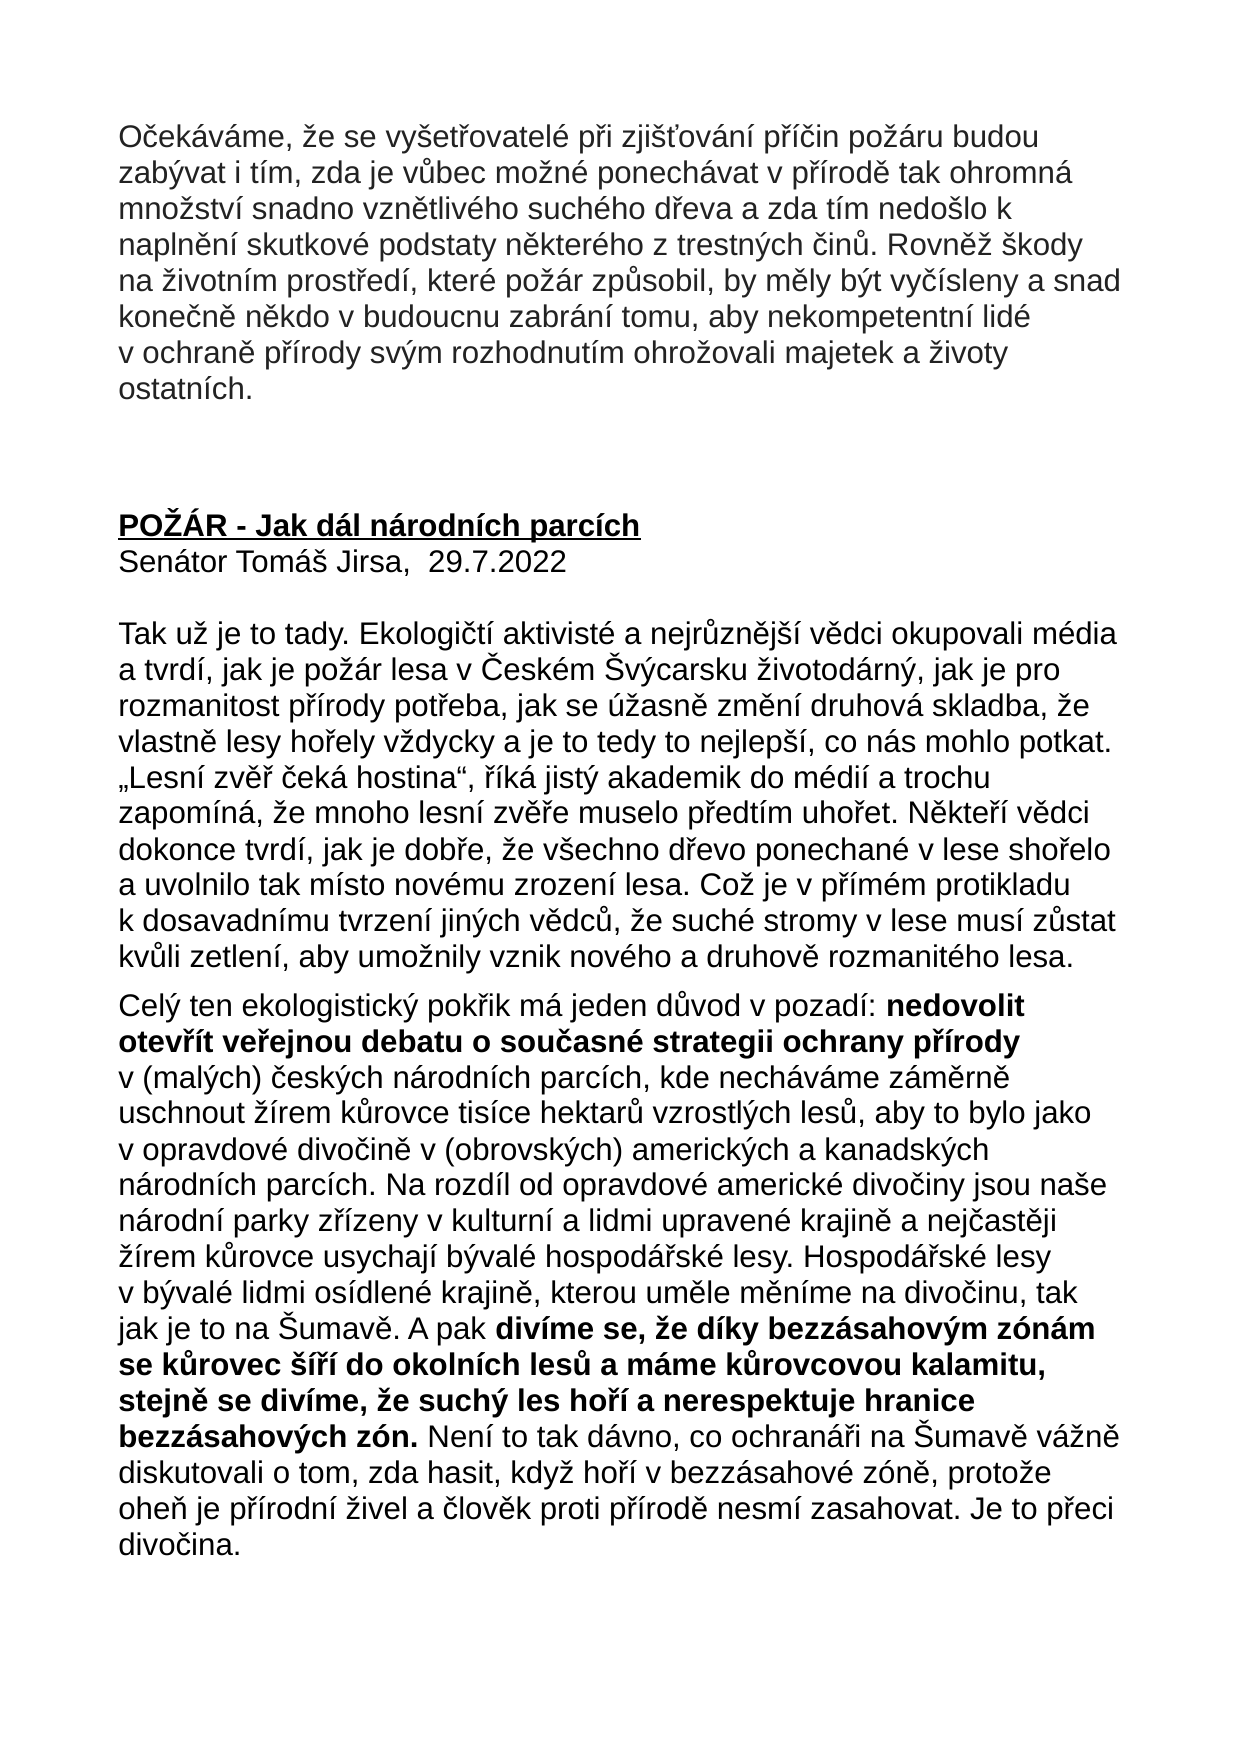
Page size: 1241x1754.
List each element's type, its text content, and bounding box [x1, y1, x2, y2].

text POŽÁR - Jak dál národních parcích [118, 507, 1122, 543]
text Celý ten ekologistický pokřik má jeden důvod v pozadí: nedovolit otevřít veřejnou debatu o současné strategii ochrany přírody v (malých) českých národních parcích, kde necháváme záměrně uschnout žírem kůrovce tisíce hektarů vzrostlých lesů, aby to bylo jako v opravdové divočině v (obrovských) amerických a kanadských národních parcích. Na rozdíl od opravdové americké divočiny jsou naše národní parky zřízeny v kulturní a lidmi upravené krajině a nejčastěji žírem kůrovce usychají bývalé hospodářské lesy. Hospodářské lesy v bývalé lidmi osídlené krajině, kterou uměle měníme na divočinu, tak jak je to na Šumavě. A pak divíme se, že díky bezzásahovým zónám se kůrovec šíří do okolních lesů a máme kůrovcovou kalamitu, stejně se divíme, že suchý les hoří a nerespektuje hranice bezzásahových zón. Není to tak dávno, co ochranáři na Šumavě vážně diskutovali o tom, zda hasit, když hoří v bezzásahové zóně, protože oheň je přírodní živel a člověk proti přírodě nesmí zasahovat. Je to přeci divočina. [118, 987, 1122, 1562]
text Tak už je to tady. Ekologičtí aktivisté a nejrůznější vědci okupovali média a tvrdí, jak je požár lesa v Českém Švýcarsku životodárný, jak je pro rozmanitost přírody potřeba, jak se úžasně změní druhová skladba, že vlastně lesy hořely vždycky a je to tedy to nejlepší, co nás mohlo potkat. „Lesní zvěř čeká hostina“, říká jistý akademik do médií a trochu zapomíná, že mnoho lesní zvěře muselo předtím uhořet. Někteří vědci dokonce tvrdí, jak je dobře, že všechno dřevo ponechané v lese shořelo a uvolnilo tak místo novému zrození lesa. Což je v přímém protikladu k dosavadnímu tvrzení jiných vědců, že suché stromy v lese musí zůstat kvůli zetlení, aby umožnily vznik nového a druhově rozmanitého lesa. [118, 579, 1122, 974]
text Senátor Tomáš Jirsa, 29.7.2022 [118, 543, 1122, 579]
text Očekáváme, že se vyšetřovatelé při zjišťování příčin požáru budou zabývat i tím, zda je vůbec možné ponechávat v přírodě tak ohromná množství snadno vznětlivého suchého dřeva a zda tím nedošlo k naplnění skutkové podstaty některého z trestných činů. Rovněž škody na životním prostředí, které požár způsobil, by měly být vyčísleny a snad konečně někdo v budoucnu zabrání tomu, aby nekompetentní lidé v ochraně přírody svým rozhodnutím ohrožovali majetek a životy ostatních. [118, 118, 1122, 406]
